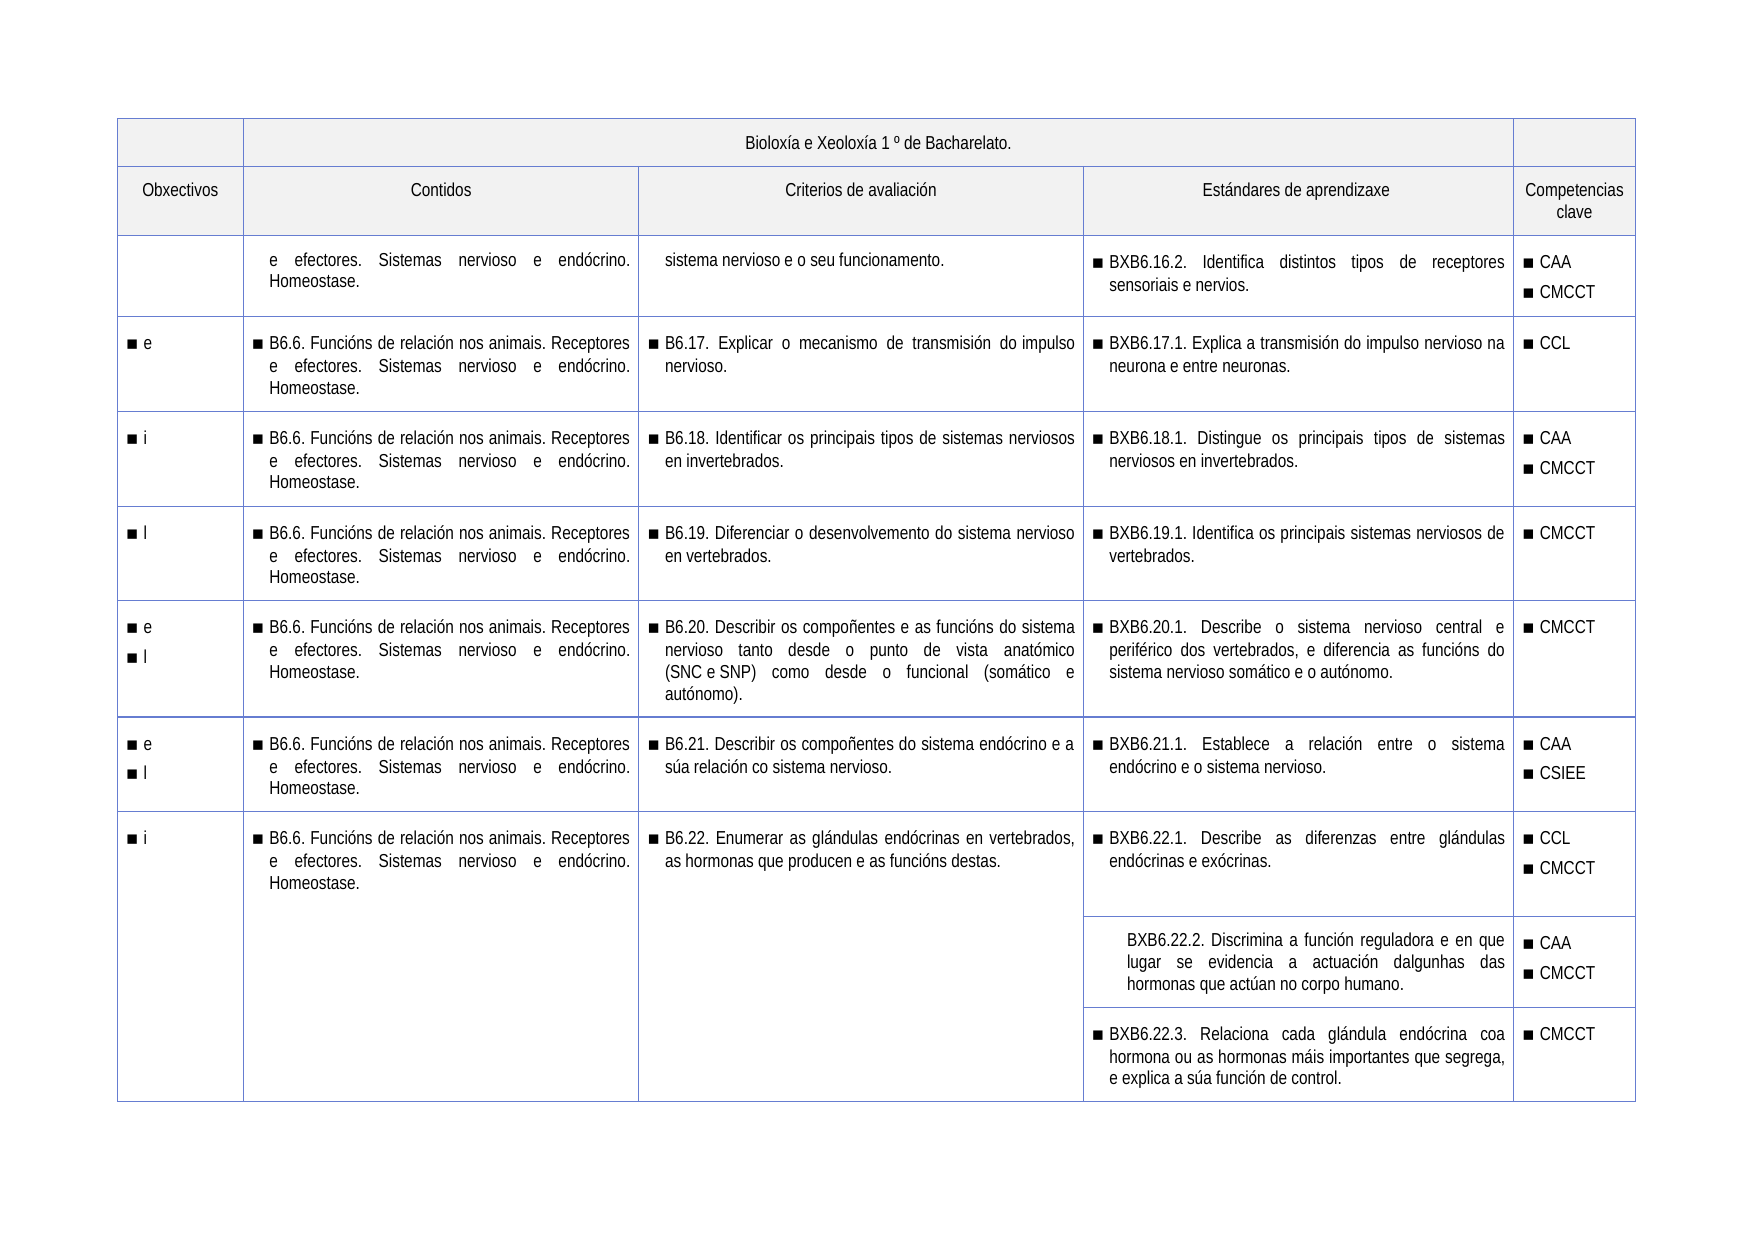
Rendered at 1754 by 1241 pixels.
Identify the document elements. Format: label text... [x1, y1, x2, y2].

table_cell CMCCT [1514, 1008, 1635, 1101]
table_cell BXB6.22.2. Discrimina a función reguladora e en que lugar se evidencia a actuación dalgunhas das hormonas que actúan no corpo humano. [1084, 917, 1513, 1007]
table_cell B6.6. Funcións de relación nos animais. Receptores e efectores. Sistemas nervioso e endócrino. Homeostase. [244, 718, 638, 811]
table_cell B6.6. Funcións de relación nos animais. Receptores e efectores. Sistemas nervioso e endócrino. Homeostase. [244, 601, 638, 716]
table_cell Contidos [244, 167, 638, 235]
table_cell B6.18. Identificar os principais tipos de sistemas nerviosos en invertebrados. [639, 412, 1083, 506]
table_header Bioloxía e Xeoloxía 1 º de Bacharelato. [244, 119, 1513, 166]
table_cell CAA CMCCT [1514, 917, 1635, 1007]
table_cell Criterios de avaliación [639, 167, 1083, 235]
table_cell e l [118, 601, 243, 716]
table_cell l [118, 507, 243, 600]
table_cell Estándares de aprendizaxe [1084, 167, 1513, 235]
table_cell B6.20. Describir os compoñentes e as funcións do sistema nervioso tanto desde o punto de vista anatómico (SNC e SNP) como desde o funcional (somático e autónomo). [639, 601, 1083, 716]
table_cell CCL CMCCT [1514, 812, 1635, 916]
table_cell i [118, 412, 243, 506]
table_cell B6.6. Funcións de relación nos animais. Receptores e efectores. Sistemas nervioso e endócrino. Homeostase. [244, 412, 638, 506]
table_cell e [118, 317, 243, 411]
table_cell CMCCT [1514, 507, 1635, 600]
table_cell e l [118, 718, 243, 811]
table_cell e efectores. Sistemas nervioso e endócrino. Homeostase. [244, 236, 638, 316]
table_cell B6.6. Funcións de relación nos animais. Receptores e efectores. Sistemas nervioso e endócrino. Homeostase. [244, 812, 638, 1101]
table_cell CAA CMCCT [1514, 412, 1635, 506]
table_cell BXB6.18.1. Distingue os principais tipos de sistemas nerviosos en invertebrados. [1084, 412, 1513, 506]
table_cell B6.19. Diferenciar o desenvolvemento do sistema nervioso en vertebrados. [639, 507, 1083, 600]
table_cell CAA CSIEE [1514, 718, 1635, 811]
table_cell Obxectivos [118, 167, 243, 235]
table_cell B6.17. Explicar o mecanismo de transmisión do impulso nervioso. [639, 317, 1083, 411]
table_cell Competencias clave [1514, 167, 1635, 235]
table_cell BXB6.20.1. Describe o sistema nervioso central e periférico dos vertebrados, e diferencia as funcións do sistema nervioso somático e o autónomo. [1084, 601, 1513, 716]
table_cell CAA CMCCT [1514, 236, 1635, 316]
table_cell CCL [1514, 317, 1635, 411]
table_cell BXB6.19.1. Identifica os principais sistemas nerviosos de vertebrados. [1084, 507, 1513, 600]
table_cell B6.6. Funcións de relación nos animais. Receptores e efectores. Sistemas nervioso e endócrino. Homeostase. [244, 507, 638, 600]
table_cell CMCCT [1514, 601, 1635, 716]
table_cell BXB6.22.1. Describe as diferenzas entre glándulas endócrinas e exócrinas. [1084, 812, 1513, 916]
table_header [1514, 119, 1635, 166]
table_cell [118, 236, 243, 316]
table_cell BXB6.22.3. Relaciona cada glándula endócrina coa hormona ou as hormonas máis importantes que segrega, e explica a súa función de control. [1084, 1008, 1513, 1101]
table_cell BXB6.21.1. Establece a relación entre o sistema endócrino e o sistema nervioso. [1084, 718, 1513, 811]
table_cell B6.6. Funcións de relación nos animais. Receptores e efectores. Sistemas nervioso e endócrino. Homeostase. [244, 317, 638, 411]
table_cell B6.21. Describir os compoñentes do sistema endócrino e a súa relación co sistema nervioso. [639, 718, 1083, 811]
table_cell BXB6.16.2. Identifica distintos tipos de receptores sensoriais e nervios. [1084, 236, 1513, 316]
table_cell i [118, 812, 243, 1101]
table_header [118, 119, 243, 166]
table_cell B6.22. Enumerar as glándulas endócrinas en vertebrados, as hormonas que producen e as funcións destas. [639, 812, 1083, 1101]
table_cell BXB6.17.1. Explica a transmisión do impulso nervioso na neurona e entre neuronas. [1084, 317, 1513, 411]
table_cell sistema nervioso e o seu funcionamento. [639, 236, 1083, 316]
